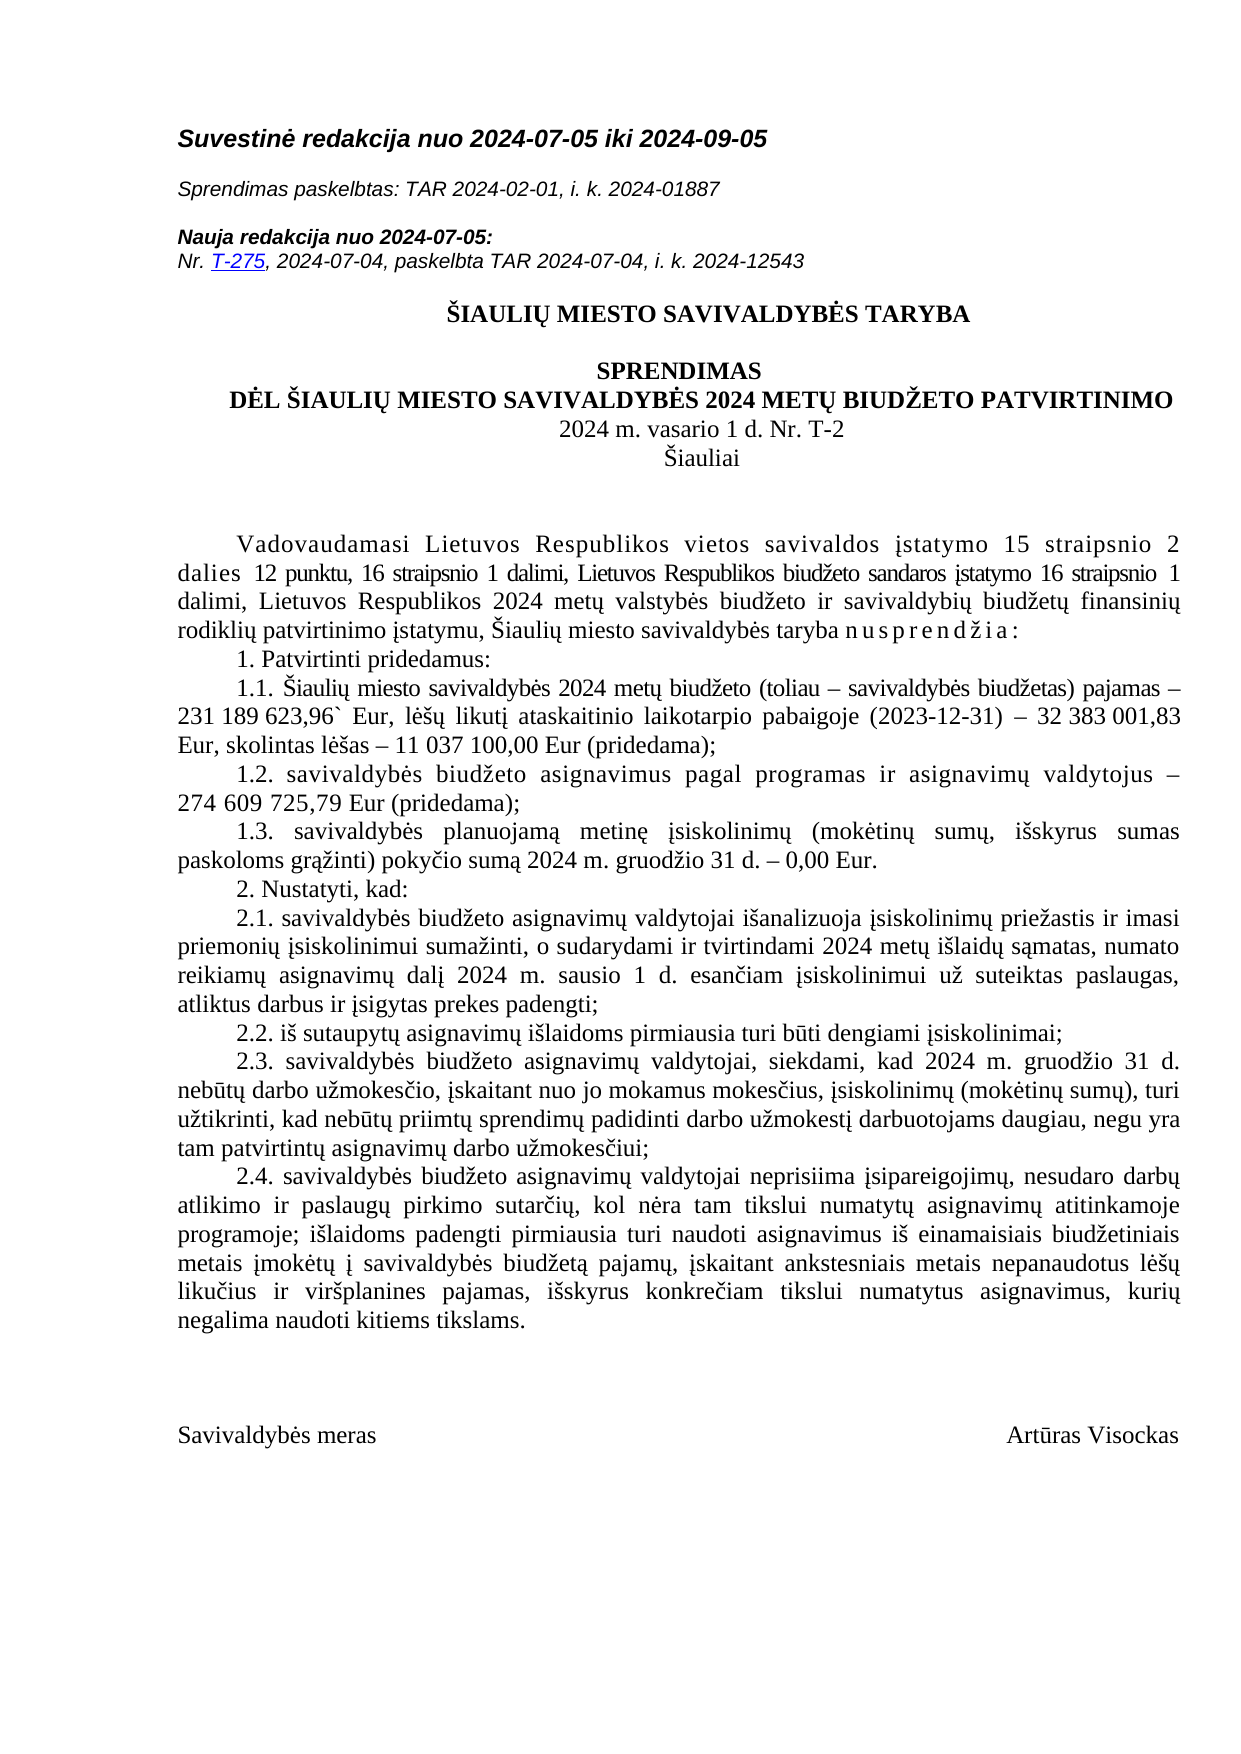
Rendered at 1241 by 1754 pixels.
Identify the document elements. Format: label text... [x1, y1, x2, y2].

text Vadovaudamasi Lietuvos Respublikos vietos savivaldos įstatymo 15 straipsnio 2 dalies 12 punktu, 16 straipsnio 1 dalimi, Lietuvos Respublikos biudžeto sandaros įstatymo 16 straipsnio 1 dalimi, Lietuvos Respublikos 2024 metų valstybės biudžeto ir savivaldybių biudžetų finansinių rodiklių patvirtinimo įstatymu, Šiaulių miesto savivaldybės taryba nusprendžia: [177, 529, 1181, 644]
text Nr. T-275, 2024-07-04, paskelbta TAR 2024-07-04, i. k. 2024-12543 [177, 249, 1181, 273]
text SPRENDIMAS [177, 356, 1181, 385]
text DĖL ŠIAULIŲ MIESTO SAVIVALDYBĖS 2024 METŲ BIUDŽETO PATVIRTINIMO [222, 385, 1181, 414]
text Suvestinė redakcija nuo 2024-07-05 iki 2024-09-05 [177, 124, 1181, 153]
text 2.2. iš sutaupytų asignavimų išlaidoms pirmiausia turi būti dengiami įsiskolinimai; [177, 1018, 1181, 1046]
text Nauja redakcija nuo 2024-07-05: [177, 225, 1181, 249]
text 2024 m. vasario 1 d. Nr. T-2 [222, 414, 1181, 443]
text 1.2. savivaldybės biudžeto asignavimus pagal programas ir asignavimų valdytojus – 274 609 725,79 Eur (pridedama); [177, 759, 1181, 816]
text 2.4. savivaldybės biudžeto asignavimų valdytojai neprisiima įsipareigojimų, nesudaro darbų atlikimo ir paslaugų pirkimo sutarčių, kol nėra tam tikslui numatytų asignavimų atitinkamoje programoje; išlaidoms padengti pirmiausia turi naudoti asignavimus iš einamaisiais biudžetiniais metais įmokėtų į savivaldybės biudžetą pajamų, įskaitant ankstesniais metais nepanaudotus lėšų likučius ir viršplanines pajamas, išskyrus konkrečiam tikslui numatytus asignavimus, kurių negalima naudoti kitiems tikslams. [177, 1161, 1181, 1334]
text Sprendimas paskelbtas: TAR 2024-02-01, i. k. 2024-01887 [177, 177, 1181, 201]
text 2.3. savivaldybės biudžeto asignavimų valdytojai, siekdami, kad 2024 m. gruodžio 31 d. nebūtų darbo užmokesčio, įskaitant nuo jo mokamus mokesčius, įsiskolinimų (mokėtinų sumų), turi užtikrinti, kad nebūtų priimtų sprendimų padidinti darbo užmokestį darbuotojams daugiau, negu yra tam patvirtintų asignavimų darbo užmokesčiui; [177, 1046, 1181, 1161]
text 2.1. savivaldybės biudžeto asignavimų valdytojai išanalizuoja įsiskolinimų priežastis ir imasi priemonių įsiskolinimui sumažinti, o sudarydami ir tvirtindami 2024 metų išlaidų sąmatas, numato reikiamų asignavimų dalį 2024 m. sausio 1 d. esančiam įsiskolinimui už suteiktas paslaugas, atliktus darbus ir įsigytas prekes padengti; [177, 903, 1181, 1018]
text 1.3. savivaldybės planuojamą metinę įsiskolinimų (mokėtinų sumų, išskyrus sumas paskoloms grąžinti) pokyčio sumą 2024 m. gruodžio 31 d. – 0,00 Eur. [177, 816, 1181, 874]
text 1. Patvirtinti pridedamus: [177, 644, 1181, 673]
text 2. Nustatyti, kad: [177, 874, 1181, 903]
text ŠIAULIŲ MIESTO SAVIVALDYBĖS TARYBA [177, 299, 1181, 328]
text 1.1. Šiaulių miesto savivaldybės 2024 metų biudžeto (toliau – savivaldybės biudžetas) pajamas – 231 189 623,96` Eur, lėšų likutį ataskaitinio laikotarpio pabaigoje (2023-12-31) – 32 383 001,83 Eur, skolintas lėšas – 11 037 100,00 Eur (pridedama); [177, 673, 1181, 759]
text Šiauliai [222, 443, 1181, 471]
text Savivaldybės meras Artūras Visockas [177, 1420, 1181, 1449]
